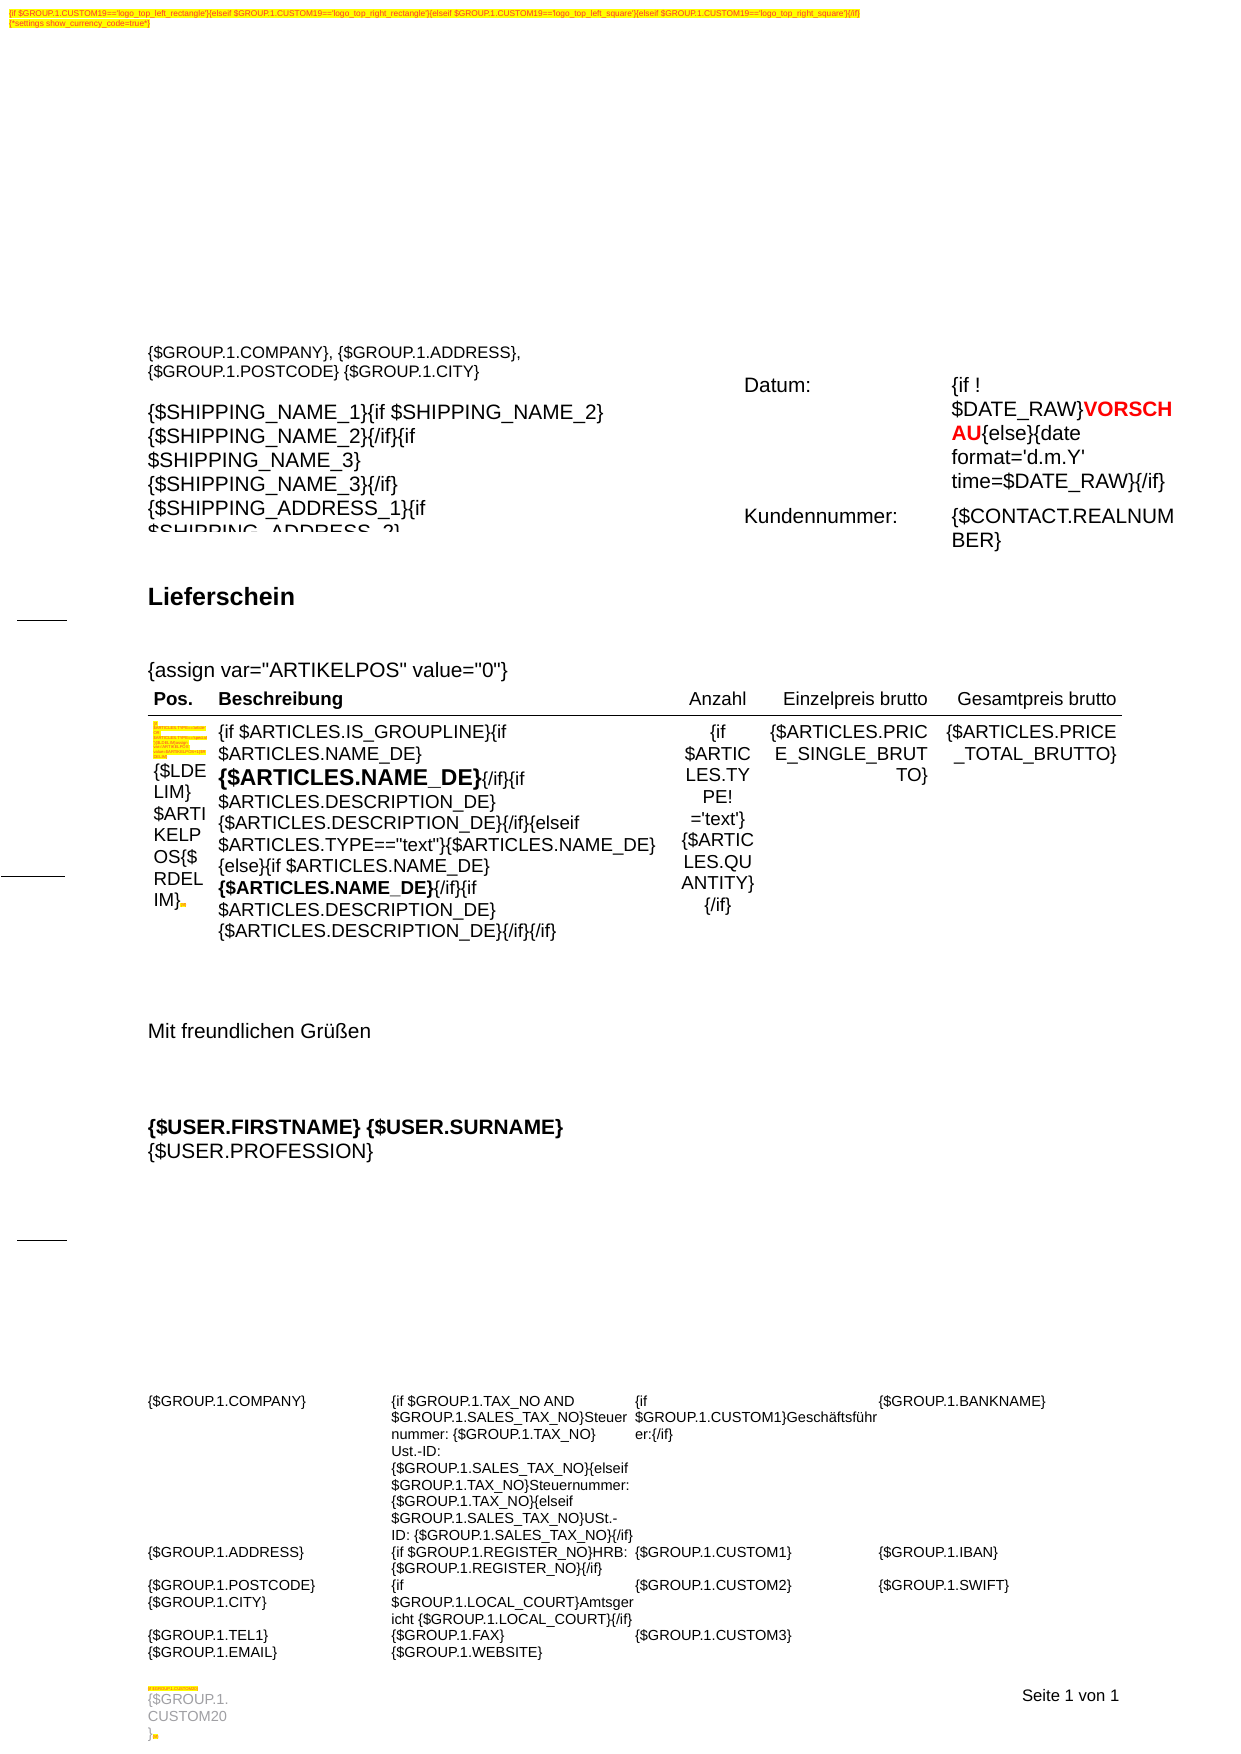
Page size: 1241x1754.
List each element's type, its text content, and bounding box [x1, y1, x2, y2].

table_header Pos. [148, 682, 212, 715]
table_header Gesamtpreis brutto [934, 682, 1122, 715]
text {$SHIPPING_NAME_3}{/if} [148, 472, 620, 496]
table_header Datum: [738, 367, 946, 498]
table_cell Kundennummer: [738, 499, 946, 532]
text Lieferschein [148, 582, 1122, 610]
picture [147, 59, 498, 209]
text {assign var="ARTIKELPOS" value="0"} [148, 658, 1122, 682]
picture [231, 1674, 283, 1712]
picture [771, 59, 1122, 209]
table_cell {$CONTACT.REALNUMBER} [946, 499, 1181, 532]
table_header Beschreibung [213, 682, 674, 715]
table_cell {if $ARTICLES.TYPE!='text'}{$ARTICLES.QUANTITY}{/if} [674, 716, 761, 947]
text Mit freundlichen Grüßen {$USER.FIRSTNAME} {$USER.SURNAME} {$USER.PROFESSION} [148, 1019, 1122, 1163]
table_cell {$ARTICLES.PRICE_TOTAL_BRUTTO} [934, 716, 1122, 947]
table_cell {if $ARTICLES.IS_GROUPLINE}{if $ARTICLES.NAME_DE}{$ARTICLES.NAME_DE}{/if}{if $ARTICLES.DESCRIPTION_DE} {$ARTICLES.DESCRIPTION_DE}{/if}{elseif $ARTICLES.TYPE=="text"}{$ARTICLES.NAME_DE}{else}{if $ARTICLES.NAME_DE}{$ARTICLES.NAME_DE}{/if}{if $ARTICLES.DESCRIPTION_DE} {$ARTICLES.DESCRIPTION_DE}{/if}{/if} [213, 716, 674, 947]
text {*settings show_currency_code=true*} [9, 18, 1231, 28]
table_header {if !$DATE_RAW}VORSCHAU{else}{date format='d.m.Y' time=$DATE_RAW}{/if} [946, 367, 1181, 498]
text {$SHIPPING_NAME_2}{/if}{if $SHIPPING_NAME_3} [148, 424, 620, 472]
table_cell {$ARTICLES.PRICE_SINGLE_BRUTTO} [761, 716, 933, 947]
text {$SHIPPING_NAME_1}{if $SHIPPING_NAME_2} [148, 400, 620, 424]
table_header Anzahl [674, 682, 761, 715]
table_cell {if $ARTICLES.TYPE=='article' OR $ARTICLES.TYPE=='special'}{$LDELIM}assign var='ARTIKELPOS' value=$ARTIKELPOS+1{$RDELIM}{$LDELIM}$ARTIKELPOS{$RDELIM}{/if} [148, 716, 212, 947]
text {$SHIPPING_ADDRESS_1}{if $SHIPPING_ADDRESS_2} [148, 496, 620, 531]
table_header Einzelpreis brutto [761, 682, 933, 715]
text {$GROUP.1.COMPANY}, {$GROUP.1.ADDRESS}, {$GROUP.1.POSTCODE} {$GROUP.1.CITY} [148, 342, 620, 381]
